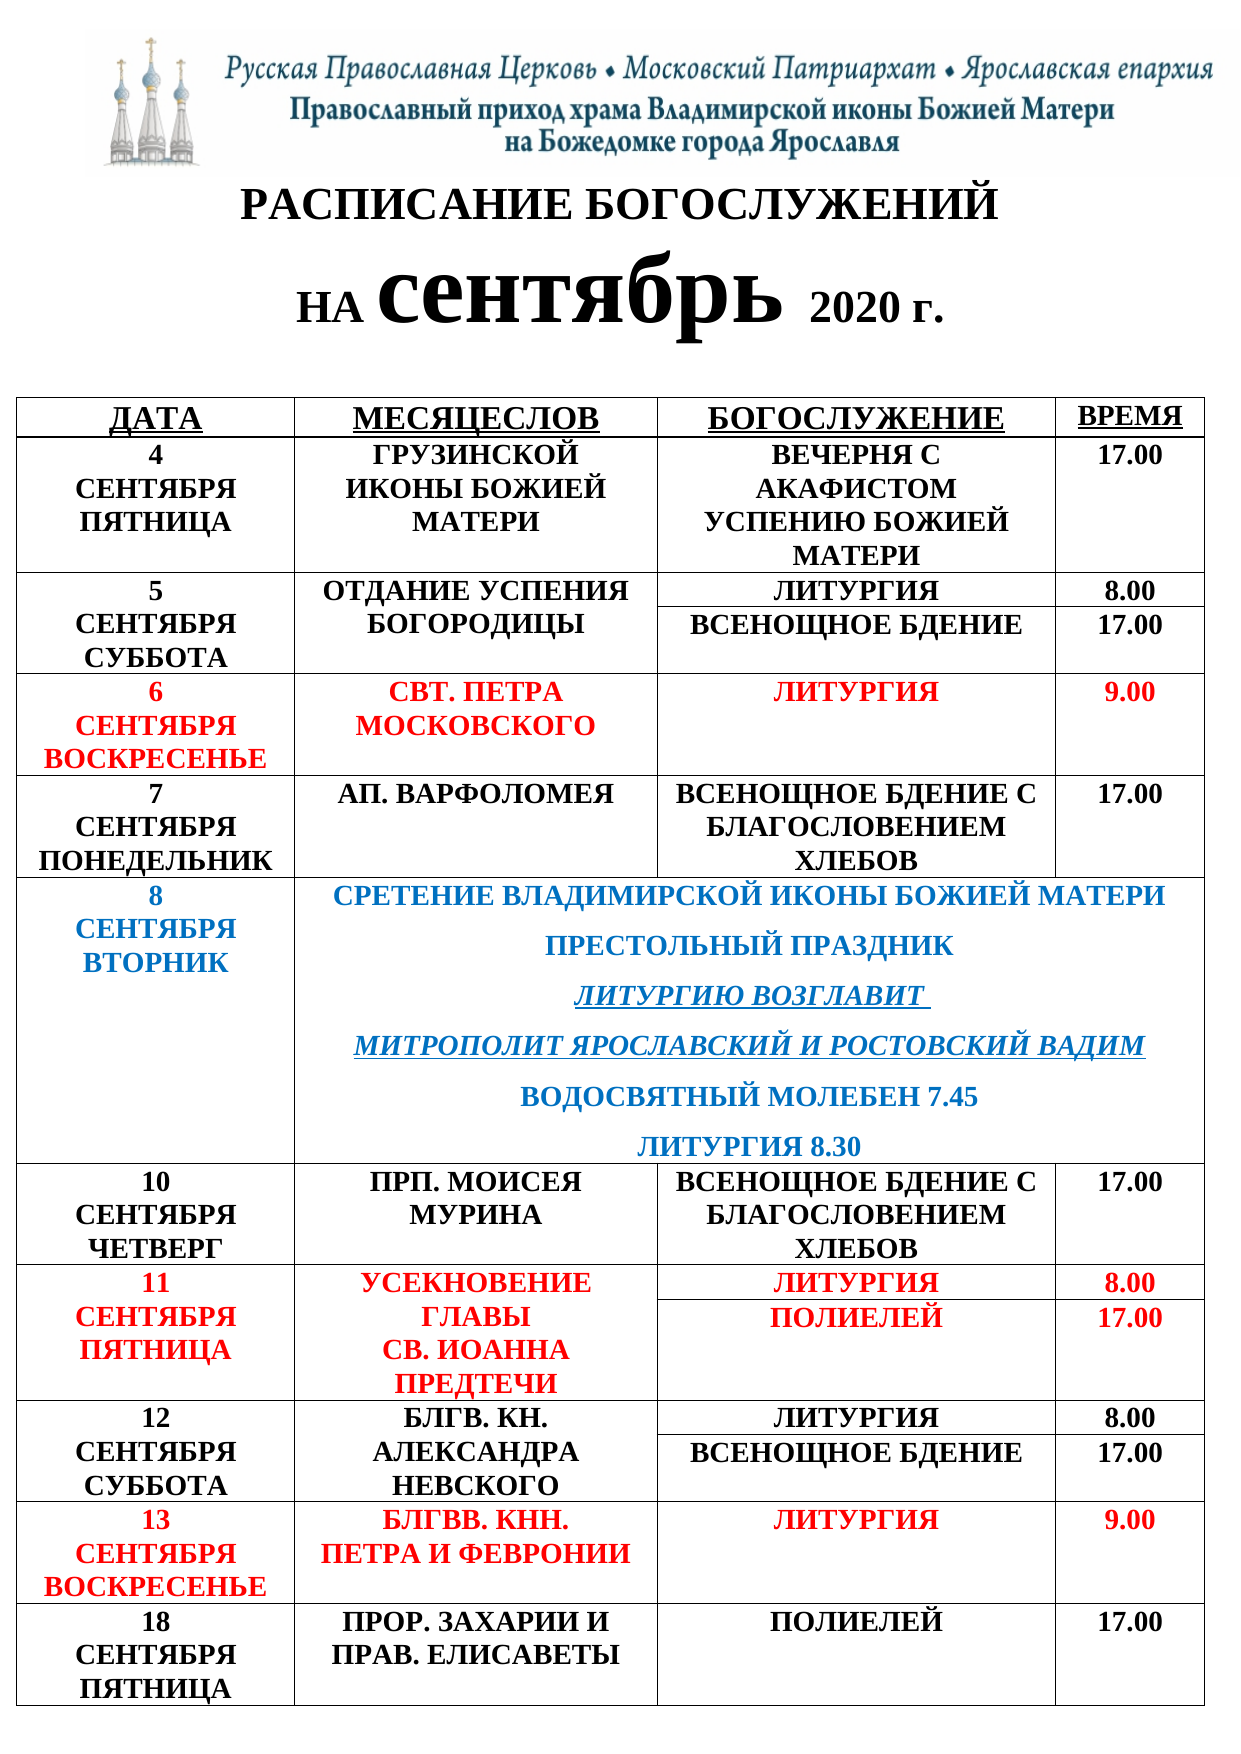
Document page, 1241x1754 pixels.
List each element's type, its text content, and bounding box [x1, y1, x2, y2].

table_cell ВСЕНОЩНОЕ БДЕНИЕ [658, 607, 1055, 673]
table_cell 8.00 [1056, 1265, 1204, 1299]
table_cell 18 СЕНТЯБРЯ ПЯТНИЦА [17, 1604, 294, 1704]
table_cell ПОЛИЕЛЕЙ [658, 1604, 1055, 1704]
table_cell 11 СЕНТЯБРЯ ПЯТНИЦА [17, 1265, 294, 1399]
text РАСПИСАНИЕ БОГОСЛУЖЕНИЙ [59, 29, 1181, 229]
table_cell 7 СЕНТЯБРЯ ПОНЕДЕЛЬНИК [17, 776, 294, 877]
table_cell ЛИТУРГИЯ [658, 1502, 1055, 1603]
table_cell 17.00 [1056, 776, 1204, 877]
table_cell 5 СЕНТЯБРЯ СУББОТА [17, 573, 294, 673]
table_cell ВСЕНОЩНОЕ БДЕНИЕ С БЛАГОСЛОВЕНИЕМ ХЛЕБОВ [658, 1164, 1055, 1264]
table_cell 4 СЕНТЯБРЯ ПЯТНИЦА [17, 438, 294, 572]
table_cell 8 СЕНТЯБРЯ ВТОРНИК [17, 878, 294, 1163]
table_cell 17.00 [1056, 1435, 1204, 1501]
table_cell 17.00 [1056, 1300, 1204, 1399]
table_header МЕСЯЦЕСЛОВ [295, 398, 657, 436]
table_cell БЛГВВ. КНН. ПЕТРА И ФЕВРОНИИ [295, 1502, 657, 1603]
table_cell ПОЛИЕЛЕЙ [658, 1300, 1055, 1399]
table_cell ПРП. МОИСЕЯ МУРИНА [295, 1164, 657, 1264]
table_header ВРЕМЯ [1056, 398, 1204, 436]
table_cell УСЕКНОВЕНИЕ ГЛАВЫ СВ. ИОАННА ПРЕДТЕЧИ [295, 1265, 657, 1399]
table_cell 9.00 [1056, 1502, 1204, 1603]
table_cell ЛИТУРГИЯ [658, 1401, 1055, 1434]
table_cell ГРУЗИНСКОЙ ИКОНЫ БОЖИЕЙ МАТЕРИ [295, 438, 657, 572]
table_cell 9.00 [1056, 674, 1204, 775]
table_cell СРЕТЕНИЕ ВЛАДИМИРСКОЙ ИКОНЫ БОЖИЕЙ МАТЕРИ ПРЕСТОЛЬНЫЙ ПРАЗДНИК ЛИТУРГИЮ ВОЗГЛАВИТ МИТРОПОЛИТ ЯРОСЛАВСКИЙ И РОСТОВСКИЙ ВАДИМ ВОДОСВЯТНЫЙ МОЛЕБЕН 7.45 ЛИТУРГИЯ 8.30 [295, 878, 1204, 1163]
table_cell АП. ВАРФОЛОМЕЯ [295, 776, 657, 877]
table_cell БЛГВ. КН. АЛЕКСАНДРА НЕВСКОГО [295, 1401, 657, 1501]
table_header БОГОСЛУЖЕНИЕ [658, 398, 1055, 436]
table_cell СВТ. ПЕТРА МОСКОВСКОГО [295, 674, 657, 775]
table_cell 6 СЕНТЯБРЯ ВОСКРЕСЕНЬЕ [17, 674, 294, 775]
table_cell ЛИТУРГИЯ [658, 573, 1055, 606]
table_cell ПРОР. ЗАХАРИИ И ПРАВ. ЕЛИСАВЕТЫ [295, 1604, 657, 1704]
table_cell 17.00 [1056, 607, 1204, 673]
table_cell ВЕЧЕРНЯ С АКАФИСТОМ УСПЕНИЮ БОЖИЕЙ МАТЕРИ [658, 438, 1055, 572]
table_cell 10 СЕНТЯБРЯ ЧЕТВЕРГ [17, 1164, 294, 1264]
table_cell 8.00 [1056, 1401, 1204, 1434]
table_header ДАТА [17, 398, 294, 436]
table_cell ЛИТУРГИЯ [658, 1265, 1055, 1299]
text НА сентябрь 2020 г. [59, 229, 1181, 344]
table_cell ЛИТУРГИЯ [658, 674, 1055, 775]
table_cell 17.00 [1056, 1164, 1204, 1264]
table_cell ВСЕНОЩНОЕ БДЕНИЕ С БЛАГОСЛОВЕНИЕМ ХЛЕБОВ [658, 776, 1055, 877]
table_cell 17.00 [1056, 1604, 1204, 1704]
picture [85, 29, 1241, 177]
table_cell 17.00 [1056, 438, 1204, 572]
table_cell ОТДАНИЕ УСПЕНИЯ БОГОРОДИЦЫ [295, 573, 657, 673]
table_cell 12 СЕНТЯБРЯ СУББОТА [17, 1401, 294, 1501]
table_cell 13 СЕНТЯБРЯ ВОСКРЕСЕНЬЕ [17, 1502, 294, 1603]
table_cell ВСЕНОЩНОЕ БДЕНИЕ [658, 1435, 1055, 1501]
table_cell 8.00 [1056, 573, 1204, 606]
